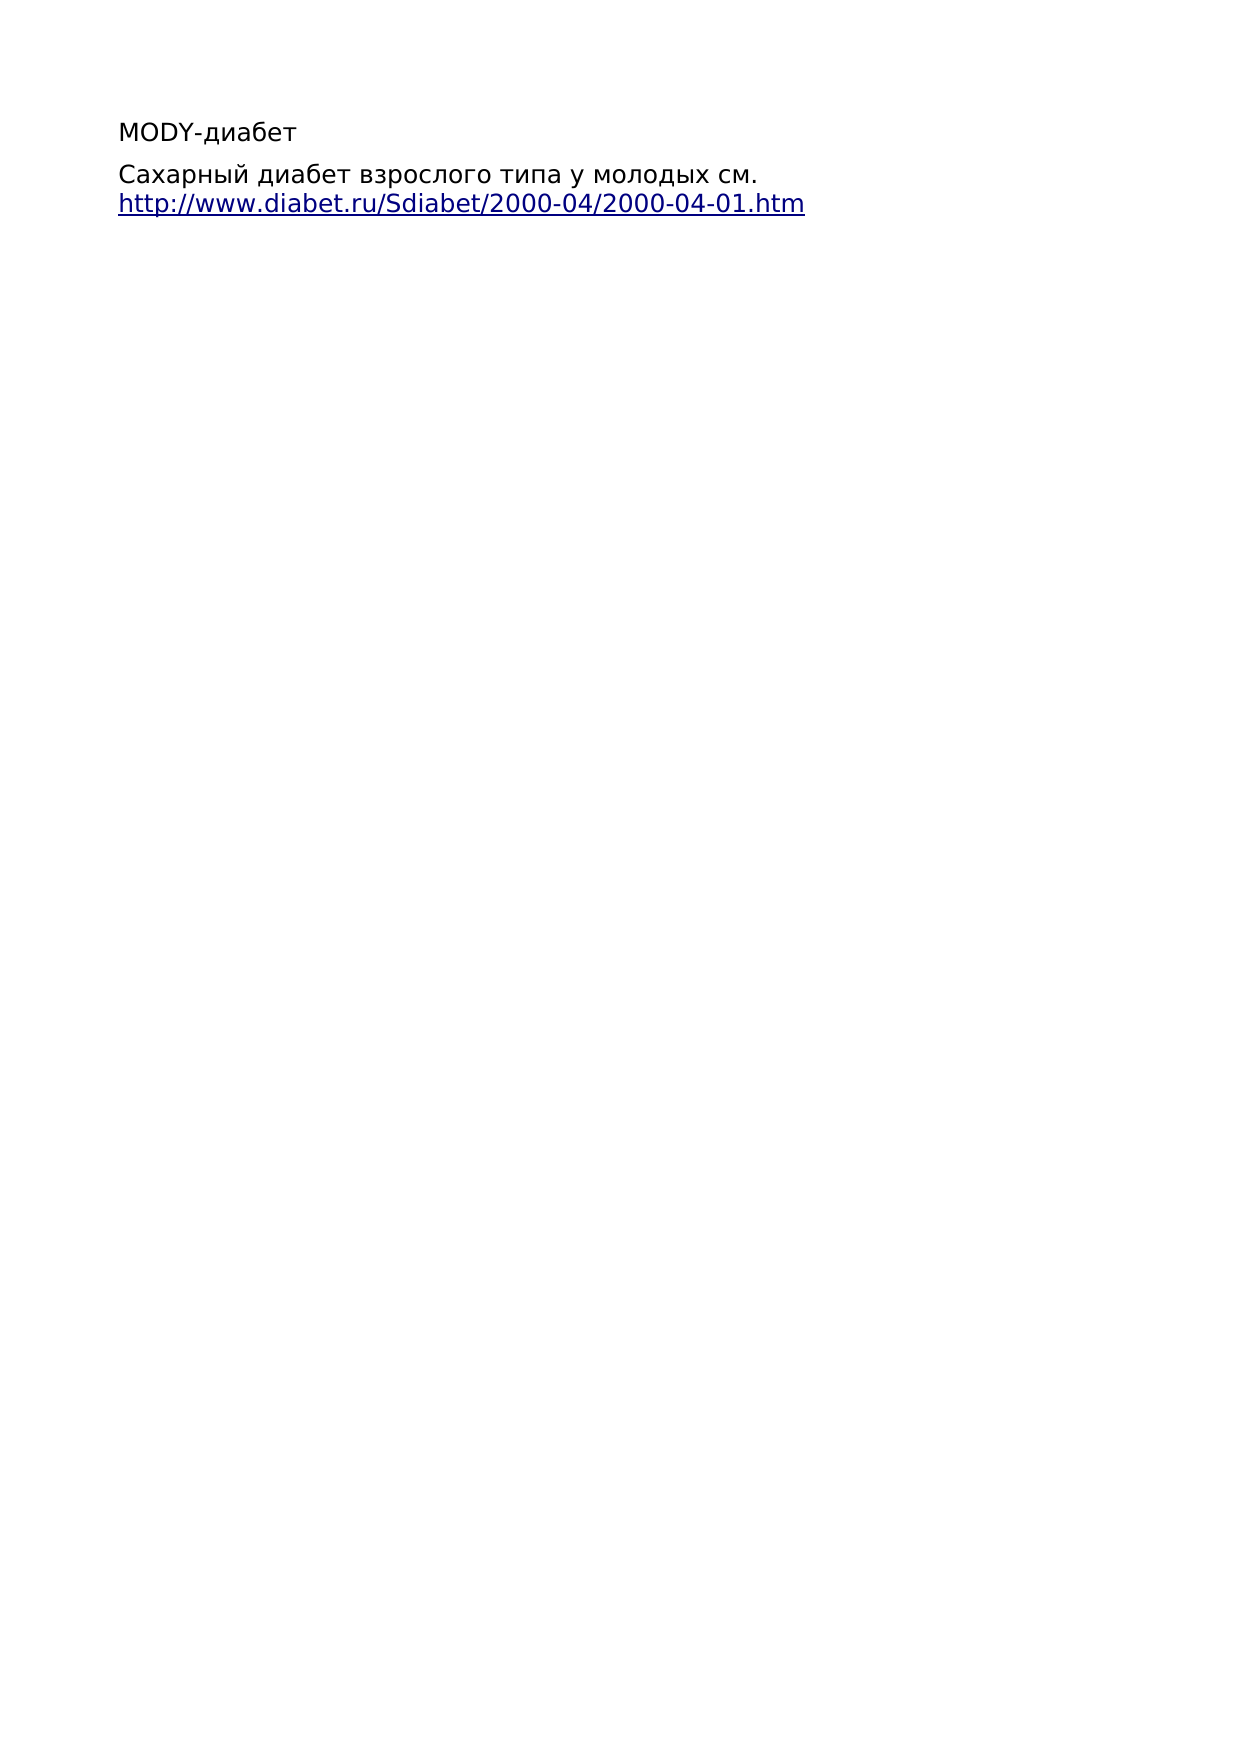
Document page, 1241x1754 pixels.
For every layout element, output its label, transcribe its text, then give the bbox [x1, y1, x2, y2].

text Сахарный диабет взрослого типа у молодых см. http://www.diabet.ru/Sdiabet/2000-04/2000-04-01.htm [118, 160, 1122, 218]
text MODY-диабет [118, 118, 1122, 147]
